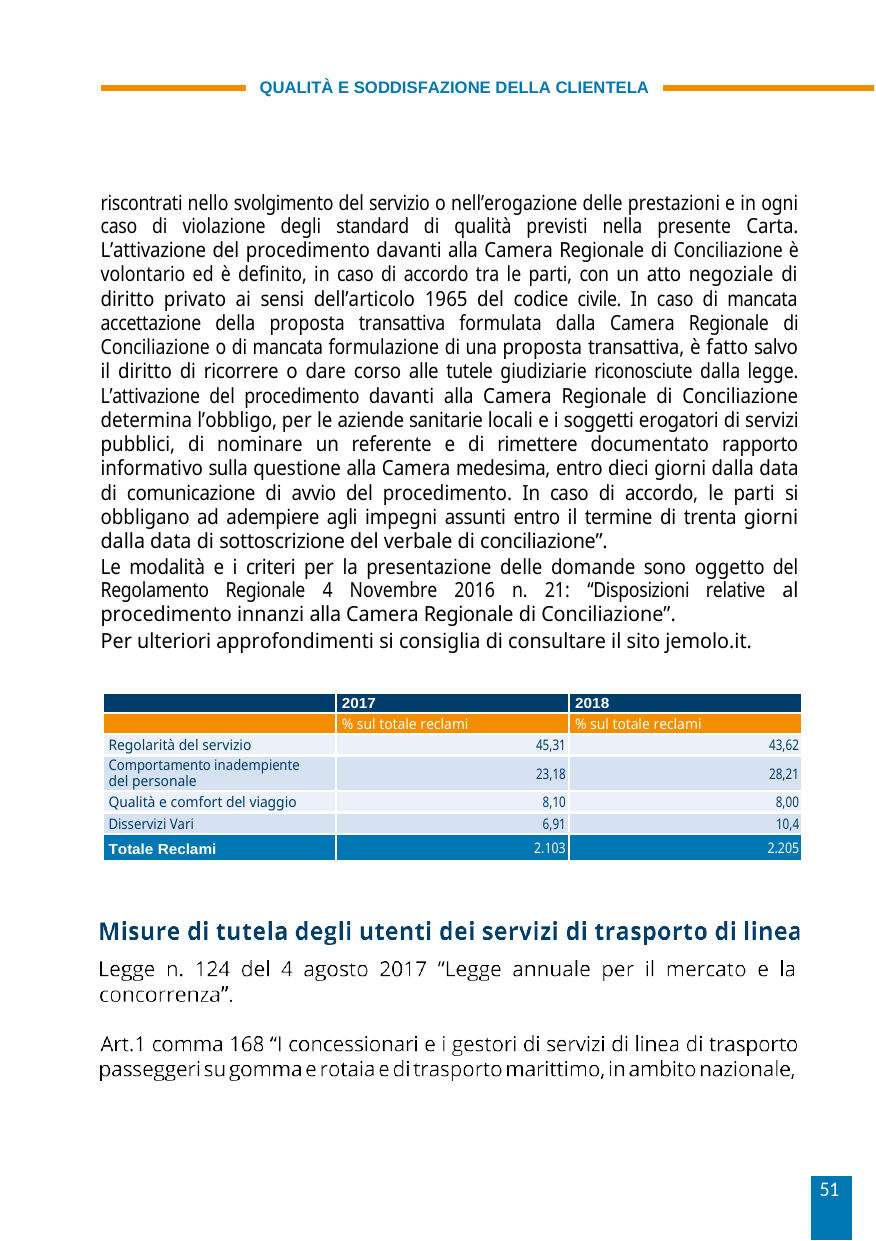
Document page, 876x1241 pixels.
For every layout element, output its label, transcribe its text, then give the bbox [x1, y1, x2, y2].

text riscontrati nello svolgimento del servizio o nell’erogazione delle prestazioni e in ogni caso di violazione degli standard di qualità previsti nella presente Carta. L’attivazione del procedimento davanti alla Camera Regionale di Conciliazione è volontario ed è definito, in caso di accordo tra le parti, con un atto negoziale di diritto privato ai sensi dell’articolo 1965 del codice civile. In caso di mancata accettazione della proposta transattiva formulata dalla Camera Regionale di Conciliazione o di mancata formulazione di una proposta transattiva, è fatto salvo il diritto di ricorrere o dare corso alle tutele giudiziarie riconosciute dalla legge. L’attivazione del procedimento davanti alla Camera Regionale di Conciliazione determina l’obbligo, per le aziende sanitarie locali e i soggetti erogatori di servizi pubblici, di nominare un referente e di rimettere documentato rapporto informativo sulla questione alla Camera medesima, entro dieci giorni dalla data di comunicazione di avvio del procedimento. In caso di accordo, le parti si obbligano ad adempiere agli impegni assunti entro il termine di trenta giorni dalla data di sottoscrizione del verbale di conciliazione”. [100, 191, 799, 555]
table_cell [104, 714, 335, 733]
table_cell 10,4 [570, 814, 801, 833]
table_header 2018 [570, 694, 801, 712]
table_cell Disservizi Vari [104, 814, 335, 833]
table_cell % sul totale reclami [337, 714, 568, 733]
table_cell 2.103 [337, 835, 568, 860]
table_cell 28,21 [570, 757, 801, 790]
table_cell 8,10 [337, 792, 568, 811]
text QUALITÀ E SODDISFAZIONE DELLA CLIENTELA [257, 78, 651, 97]
table_cell 8,00 [570, 792, 801, 811]
table_header [104, 694, 335, 712]
table_cell 43,62 [570, 735, 801, 754]
table_cell 2.205 [570, 835, 801, 860]
table_cell 6,91 [337, 814, 568, 833]
table_cell % sul totale reclami [570, 714, 801, 733]
text Per ulteriori approfondimenti si consiglia di consultare il sito jemolo.it. [100, 628, 875, 654]
table_cell Comportamento inadempiente del personale [104, 757, 335, 790]
table_cell 23,18 [337, 757, 568, 790]
table_cell 45,31 [337, 735, 568, 754]
table_cell Qualità e comfort del viaggio [104, 792, 335, 811]
table_header 2017 [337, 694, 568, 712]
text Le modalità e i criteri per la presentazione delle domande sono oggetto del Regolamento Regionale 4 Novembre 2016 n. 21: “Disposizioni relative al procedimento innanzi alla Camera Regionale di Conciliazione”. [100, 555, 798, 628]
table_cell Totale Reclami [104, 835, 335, 860]
table_cell Regolarità del servizio [104, 735, 335, 754]
